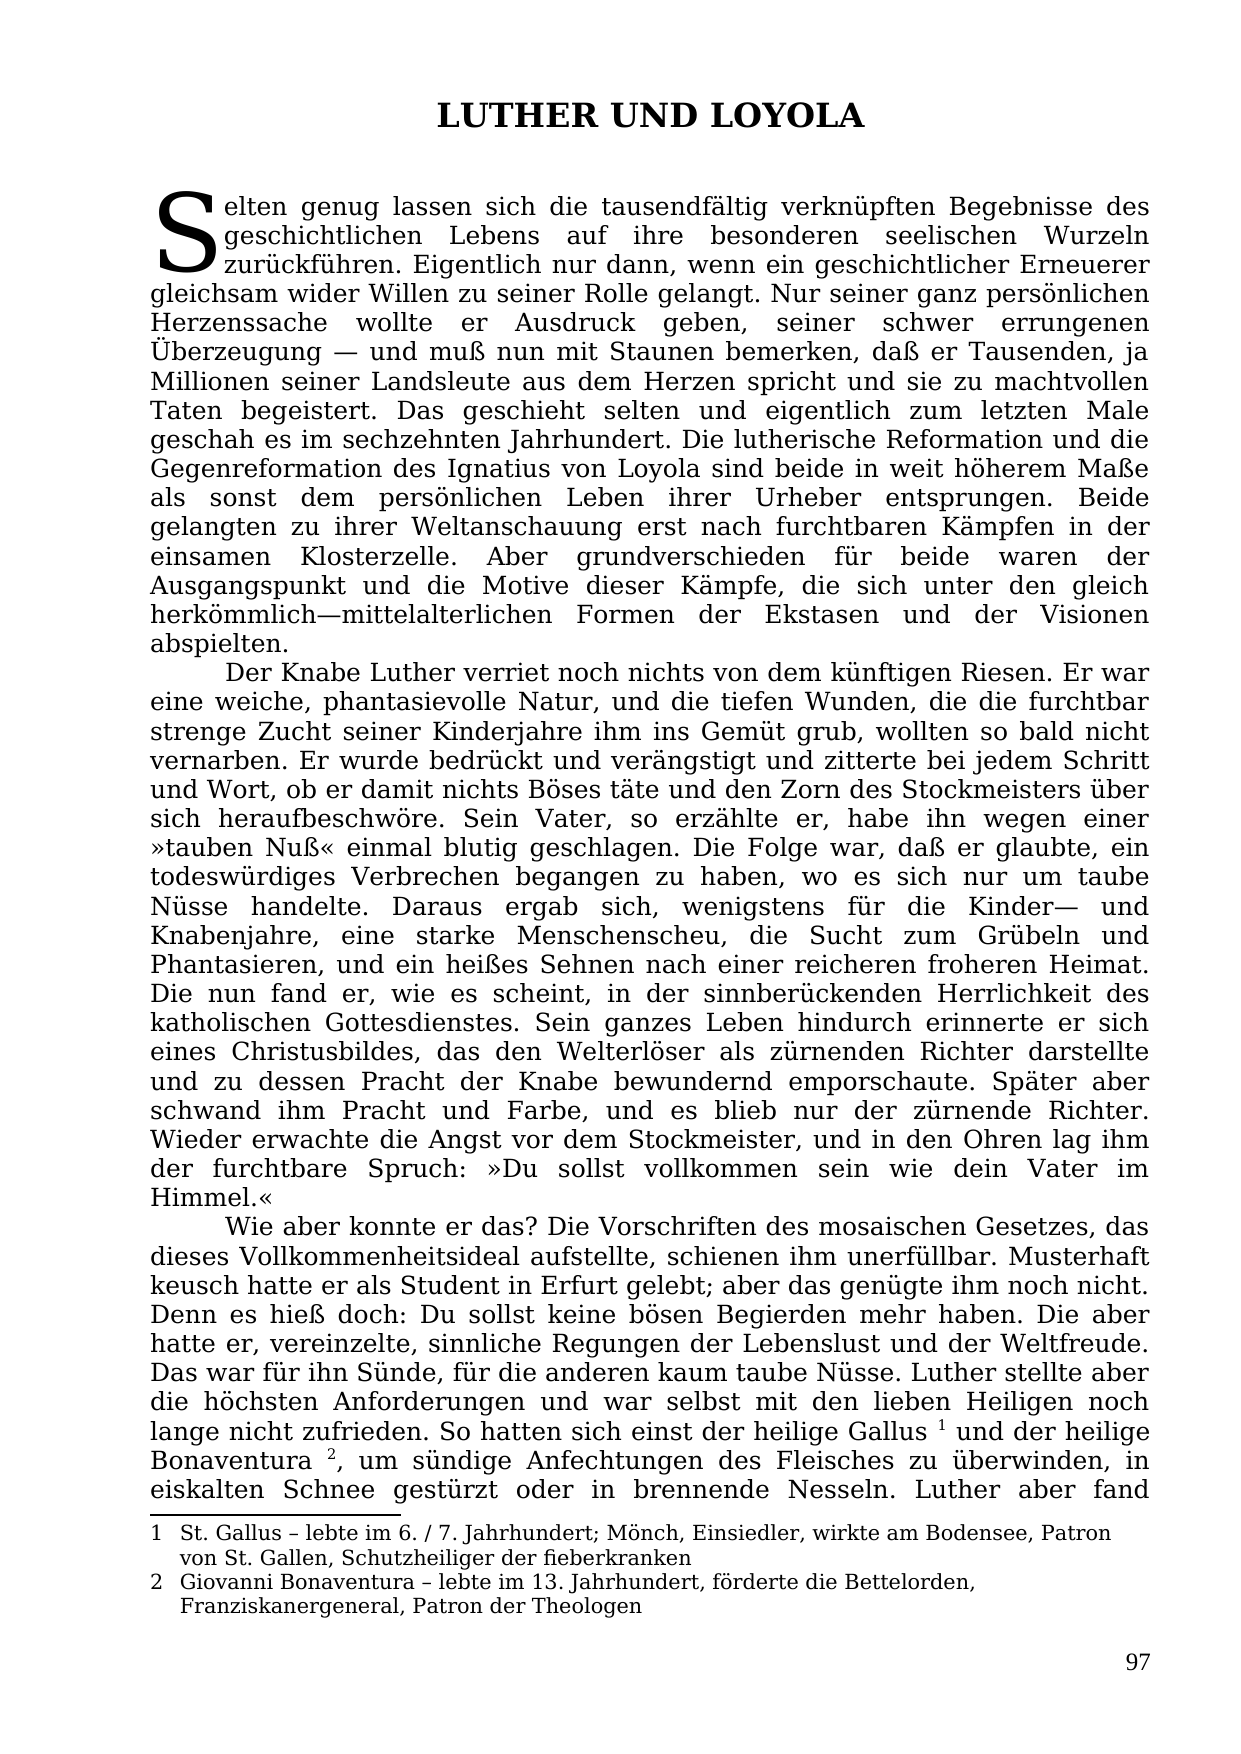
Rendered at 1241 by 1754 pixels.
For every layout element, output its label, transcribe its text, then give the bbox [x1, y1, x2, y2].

text Der Knabe Luther verriet noch nichts von dem künftigen Riesen. Er war eine weiche, phantasievolle Natur, und die tiefen Wunden, die die furchtbar strenge Zucht seiner Kinderjahre ihm ins Gemüt grub, wollten so bald nicht vernarben. Er wurde bedrückt und verängstigt und zitterte bei jedem Schritt und Wort, ob er damit nichts Böses täte und den Zorn des Stockmeisters über sich heraufbeschwöre. Sein Vater, so erzählte er, habe ihn wegen einer »tauben Nuß« einmal blutig geschlagen. Die Folge war, daß er glaubte, ein todeswürdiges Verbrechen begangen zu haben, wo es sich nur um taube Nüsse handelte. Daraus ergab sich, wenigstens für die Kinder— und Knabenjahre, eine starke Menschenscheu, die Sucht zum Grübeln und Phantasieren, und ein heißes Sehnen nach einer reicheren froheren Heimat. Die nun fand er, wie es scheint, in der sinnberückenden Herrlichkeit des katholischen Gottesdienstes. Sein ganzes Leben hindurch erinnerte er sich eines Christusbildes, das den Welterlöser als zürnenden Richter darstellte und zu dessen Pracht der Knabe bewundernd emporschaute. Später aber schwand ihm Pracht und Farbe, und es blieb nur der zürnende Richter. Wieder erwachte die Angst vor dem Stockmeister, und in den Ohren lag ihm der furchtbare Spruch: »Du sollst vollkommen sein wie dein Vater im Himmel.« [150, 658, 1151, 1212]
text Giovanni Bonaventura – lebte im 13. Jahrhundert, förderte die Bettelorden, Franziskanergeneral, Patron der Theologen [150, 1570, 1151, 1618]
text Selten genug lassen sich die tausendfältig verknüpften Begebnisse des geschichtlichen Lebens auf ihre besonderen seelischen Wurzeln zurückführen. Eigentlich nur dann, wenn ein geschichtlicher Erneuerer gleichsam wider Willen zu seiner Rolle gelangt. Nur seiner ganz persönlichen Herzenssache wollte er Ausdruck geben, seiner schwer errungenen Überzeugung — und muß nun mit Staunen bemerken, daß er Tausenden, ja Millionen seiner Landsleute aus dem Herzen spricht und sie zu machtvollen Taten begeistert. Das geschieht selten und eigentlich zum letzten Male geschah es im sechzehnten Jahrhundert. Die lutherische Reformation und die Gegenreformation des Ignatius von Loyola sind beide in weit höherem Maße als sonst dem persönlichen Leben ihrer Urheber entsprungen. Beide gelangten zu ihrer Weltanschauung erst nach furchtbaren Kämpfen in der einsamen Klosterzelle. Aber grundverschieden für beide waren der Ausgangspunkt und die Motive dieser Kämpfe, die sich unter den gleich herkömmlich—mittelalterlichen Formen der Ekstasen und der Visionen abspielten. [150, 192, 1151, 658]
text LUTHER UND LOYOLA [150, 75, 1151, 135]
text Wie aber konnte er das? Die Vorschriften des mosaischen Gesetzes, das dieses Vollkommenheitsideal aufstellte, schienen ihm unerfüllbar. Musterhaft keusch hatte er als Student in Erfurt gelebt; aber das genügte ihm noch nicht. Denn es hieß doch: Du sollst keine bösen Begierden mehr haben. Die aber hatte er, vereinzelte, sinnliche Regungen der Lebenslust und der Weltfreude. Das war für ihn Sünde, für die anderen kaum taube Nüsse. Luther stellte aber die höchsten Anforderungen und war selbst mit den lieben Heiligen noch lange nicht zufrieden. So hatten sich einst der heilige Gallus und der heilige Bonaventura , um sündige Anfechtungen des Fleisches zu überwinden, in eiskalten Schnee gestürzt oder in brennende Nesseln. Luther aber fand [150, 1212, 1151, 1504]
text St. Gallus – lebte im 6. / 7. Jahrhundert; Mönch, Einsiedler, wirkte am Bodensee, Patron von St. Gallen, Schutzheiliger der fieberkranken [150, 1521, 1151, 1570]
